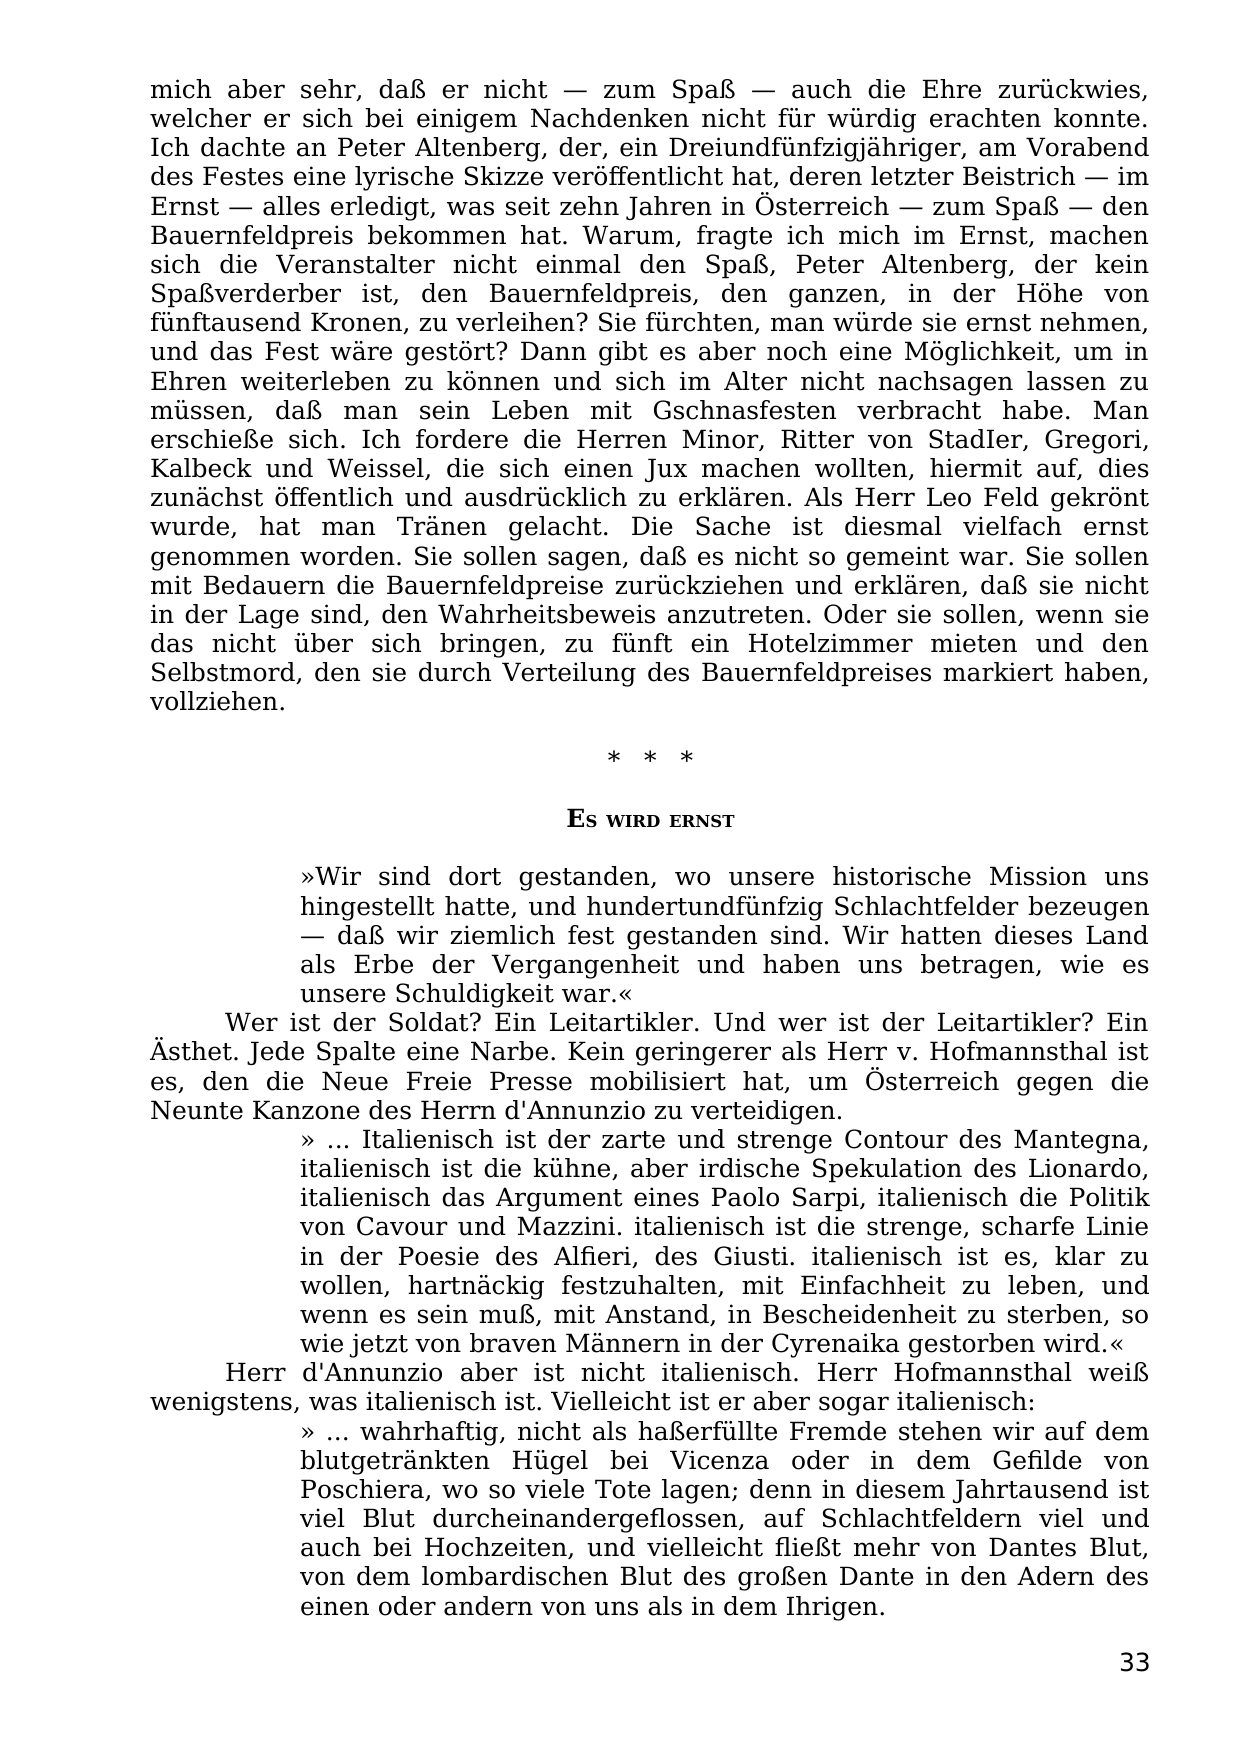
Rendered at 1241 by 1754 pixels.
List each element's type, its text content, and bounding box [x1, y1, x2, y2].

text » ... wahrhaftig, nicht als haßerfüllte Fremde stehen wir auf dem blutgetränkten Hügel bei Vicenza oder in dem Gefilde von Poschiera, wo so viele Tote lagen; denn in diesem Jahrtausend ist viel Blut durcheinandergeflossen, auf Schlachtfeldern viel und auch bei Hochzeiten, und vielleicht fließt mehr von Dantes Blut, von dem lombardischen Blut des großen Dante in den Adern des einen oder andern von uns als in dem Ihrigen. [300, 1417, 1151, 1621]
text Wer ist der Soldat? Ein Leitartikler. Und wer ist der Leitartikler? Ein Ästhet. Jede Spalte eine Narbe. Kein geringerer als Herr v. Hofmannsthal ist es, den die Neue Freie Presse mobilisiert hat, um Österreich gegen die Neunte Kanzone des Herrn d'Annunzio zu verteidigen. [150, 1008, 1151, 1125]
text * * * [150, 746, 1151, 775]
text »Wir sind dort gestanden, wo unsere historische Mission uns hingestellt hatte, und hundertundfünfzig Schlachtfelder bezeugen — daß wir ziemlich fest gestanden sind. Wir hatten dieses Land als Erbe der Vergangenheit und haben uns betragen, wie es unsere Schuldigkeit war.« [300, 862, 1151, 1008]
text Herr d'Annunzio aber ist nicht italienisch. Herr Hofmannsthal weiß wenigstens, was italienisch ist. Vielleicht ist er aber sogar italienisch: [150, 1358, 1151, 1417]
text Es wird ernst [150, 775, 1151, 833]
text mich aber sehr, daß er nicht — zum Spaß — auch die Ehre zurückwies, welcher er sich bei einigem Nachdenken nicht für würdig erachten konnte. Ich dachte an Peter Altenberg, der, ein Dreiundfünfzigjähriger, am Vorabend des Festes eine lyrische Skizze veröffentlicht hat, deren letzter Beistrich — im Ernst — alles erledigt, was seit zehn Jahren in Österreich — zum Spaß — den Bauernfeldpreis bekommen hat. Warum, fragte ich mich im Ernst, machen sich die Veranstalter nicht einmal den Spaß, Peter Altenberg, der kein Spaßverderber ist, den Bauernfeldpreis, den ganzen, in der Höhe von fünftausend Kronen, zu verleihen? Sie fürchten, man würde sie ernst nehmen, und das Fest wäre gestört? Dann gibt es aber noch eine Möglichkeit, um in Ehren weiterleben zu können und sich im Alter nicht nachsagen lassen zu müssen, daß man sein Leben mit Gschnasfesten verbracht habe. Man erschieße sich. Ich fordere die Herren Minor, Ritter von StadIer, Gregori, Kalbeck und Weissel, die sich einen Jux machen wollten, hiermit auf, dies zunächst öffentlich und ausdrücklich zu erklären. Als Herr Leo Feld gekrönt wurde, hat man Tränen gelacht. Die Sache ist diesmal vielfach ernst genommen worden. Sie sollen sagen, daß es nicht so gemeint war. Sie sollen mit Bedauern die Bauernfeldpreise zurückziehen und erklären, daß sie nicht in der Lage sind, den Wahrheitsbeweis anzutreten. Oder sie sollen, wenn sie das nicht über sich bringen, zu fünft ein Hotelzimmer mieten und den Selbstmord, den sie durch Verteilung des Bauernfeldpreises markiert haben, vollziehen. [150, 75, 1151, 717]
text » ... Italienisch ist der zarte und strenge Contour des Mantegna, italienisch ist die kühne, aber irdische Spekulation des Lionardo, italienisch das Argument eines Paolo Sarpi, italienisch die Politik von Cavour und Mazzini. italienisch ist die strenge, scharfe Linie in der Poesie des Alfieri, des Giusti. italienisch ist es, klar zu wollen, hartnäckig festzuhalten, mit Einfachheit zu leben, und wenn es sein muß, mit Anstand, in Bescheidenheit zu sterben, so wie jetzt von braven Männern in der Cyrenaika gestorben wird.« [300, 1125, 1151, 1358]
